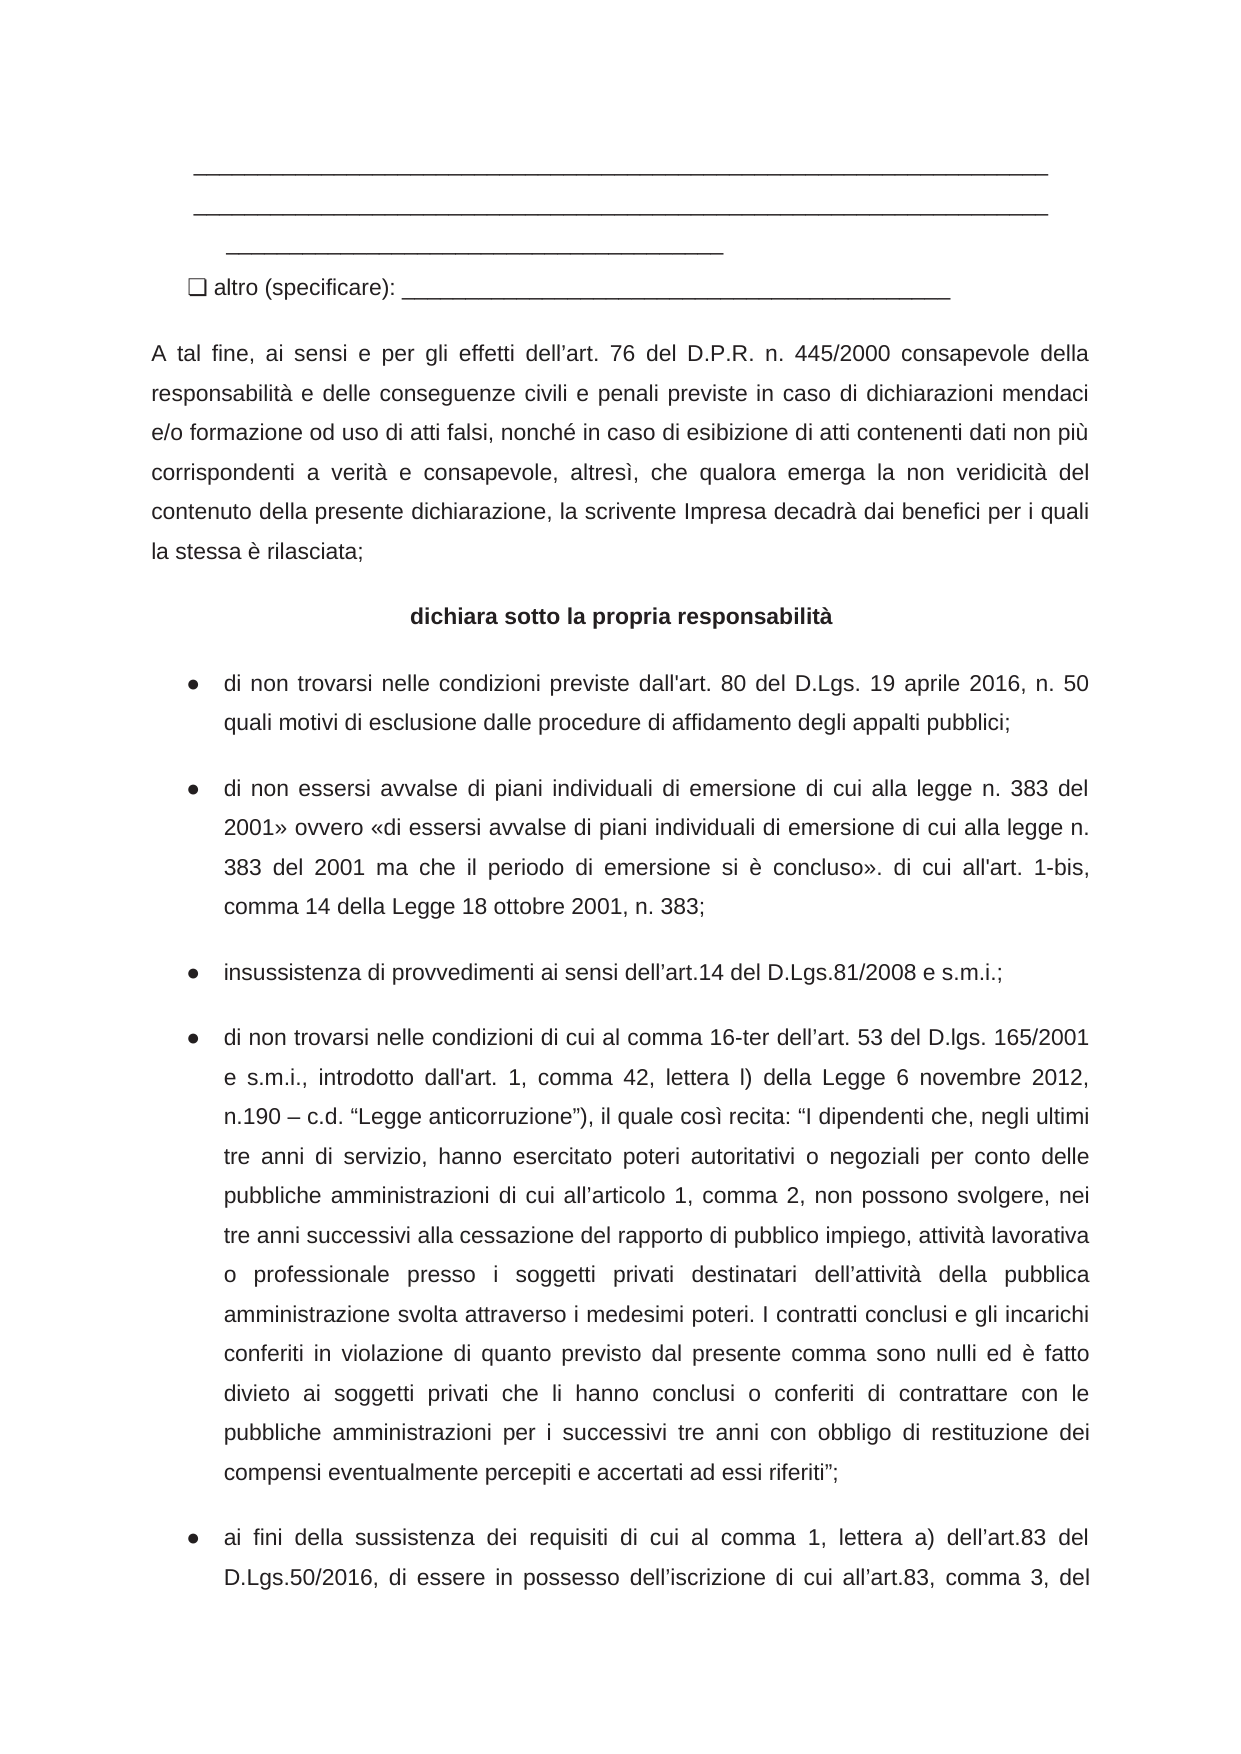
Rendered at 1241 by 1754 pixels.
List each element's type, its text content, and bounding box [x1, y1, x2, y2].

list insussistenza di provvedimenti ai sensi dell’art.14 del D.Lgs.81/2008 e s.m.i.; [186, 959, 1090, 985]
text dichiara sotto la propria responsabilità [410, 603, 1090, 629]
list di non essersi avvalse di piani individuali di emersione di cui alla legge n. 383 del 2001» ovvero «di essersi avvalse di piani individuali di emersione di cui alla legge n. 383 del 2001 ma che il periodo di emersione si è concluso». di cui all'art. 1-bis, comma 14 della Legge 18 ottobre 2001, n. 383; [186, 775, 1090, 919]
text _______________________________________ [226, 229, 1090, 255]
text ❏ altro (specificare): ___________________________________________ [187, 271, 1090, 303]
list di non trovarsi nelle condizioni previste dall'art. 80 del D.Lgs. 19 aprile 2016, n. 50 quali motivi di esclusione dalle procedure di affidamento degli appalti pubblici; [186, 670, 1090, 736]
text ___________________________________________________________________ ___________________________________________________________________ [151, 150, 1090, 216]
text A tal fine, ai sensi e per gli effetti dell’art. 76 del D.P.R. n. 445/2000 consapevole della responsabilità e delle conseguenze civili e penali previste in caso di dichiarazioni mendaci e/o formazione od uso di atti falsi, nonché in caso di esibizione di atti contenenti dati non più corrispondenti a verità e consapevole, altresì, che qualora emerga la non veridicità del contenuto della presente dichiarazione, la scrivente Impresa decadrà dai benefici per i quali la stessa è rilasciata; [151, 340, 1090, 564]
list ai fini della sussistenza dei requisiti di cui al comma 1, lettera a) dell’art.83 del D.Lgs.50/2016, di essere in possesso dell’iscrizione di cui all’art.83, comma 3, del [186, 1524, 1090, 1590]
list di non trovarsi nelle condizioni di cui al comma 16-ter dell’art. 53 del D.lgs. 165/2001 e s.m.i., introdotto dall'art. 1, comma 42, lettera l) della Legge 6 novembre 2012, n.190 – c.d. “Legge anticorruzione”), il quale così recita: “I dipendenti che, negli ultimi tre anni di servizio, hanno esercitato poteri autoritativi o negoziali per conto delle pubbliche amministrazioni di cui all’articolo 1, comma 2, non possono svolgere, nei tre anni successivi alla cessazione del rapporto di pubblico impiego, attività lavorativa o professionale presso i soggetti privati destinatari dell’attività della pubblica amministrazione svolta attraverso i medesimi poteri. I contratti conclusi e gli incarichi conferiti in violazione di quanto previsto dal presente comma sono nulli ed è fatto divieto ai soggetti privati che li hanno conclusi o conferiti di contrattare con le pubbliche amministrazioni per i successivi tre anni con obbligo di restituzione dei compensi eventualmente percepiti e accertati ad essi riferiti”; [186, 1024, 1090, 1485]
